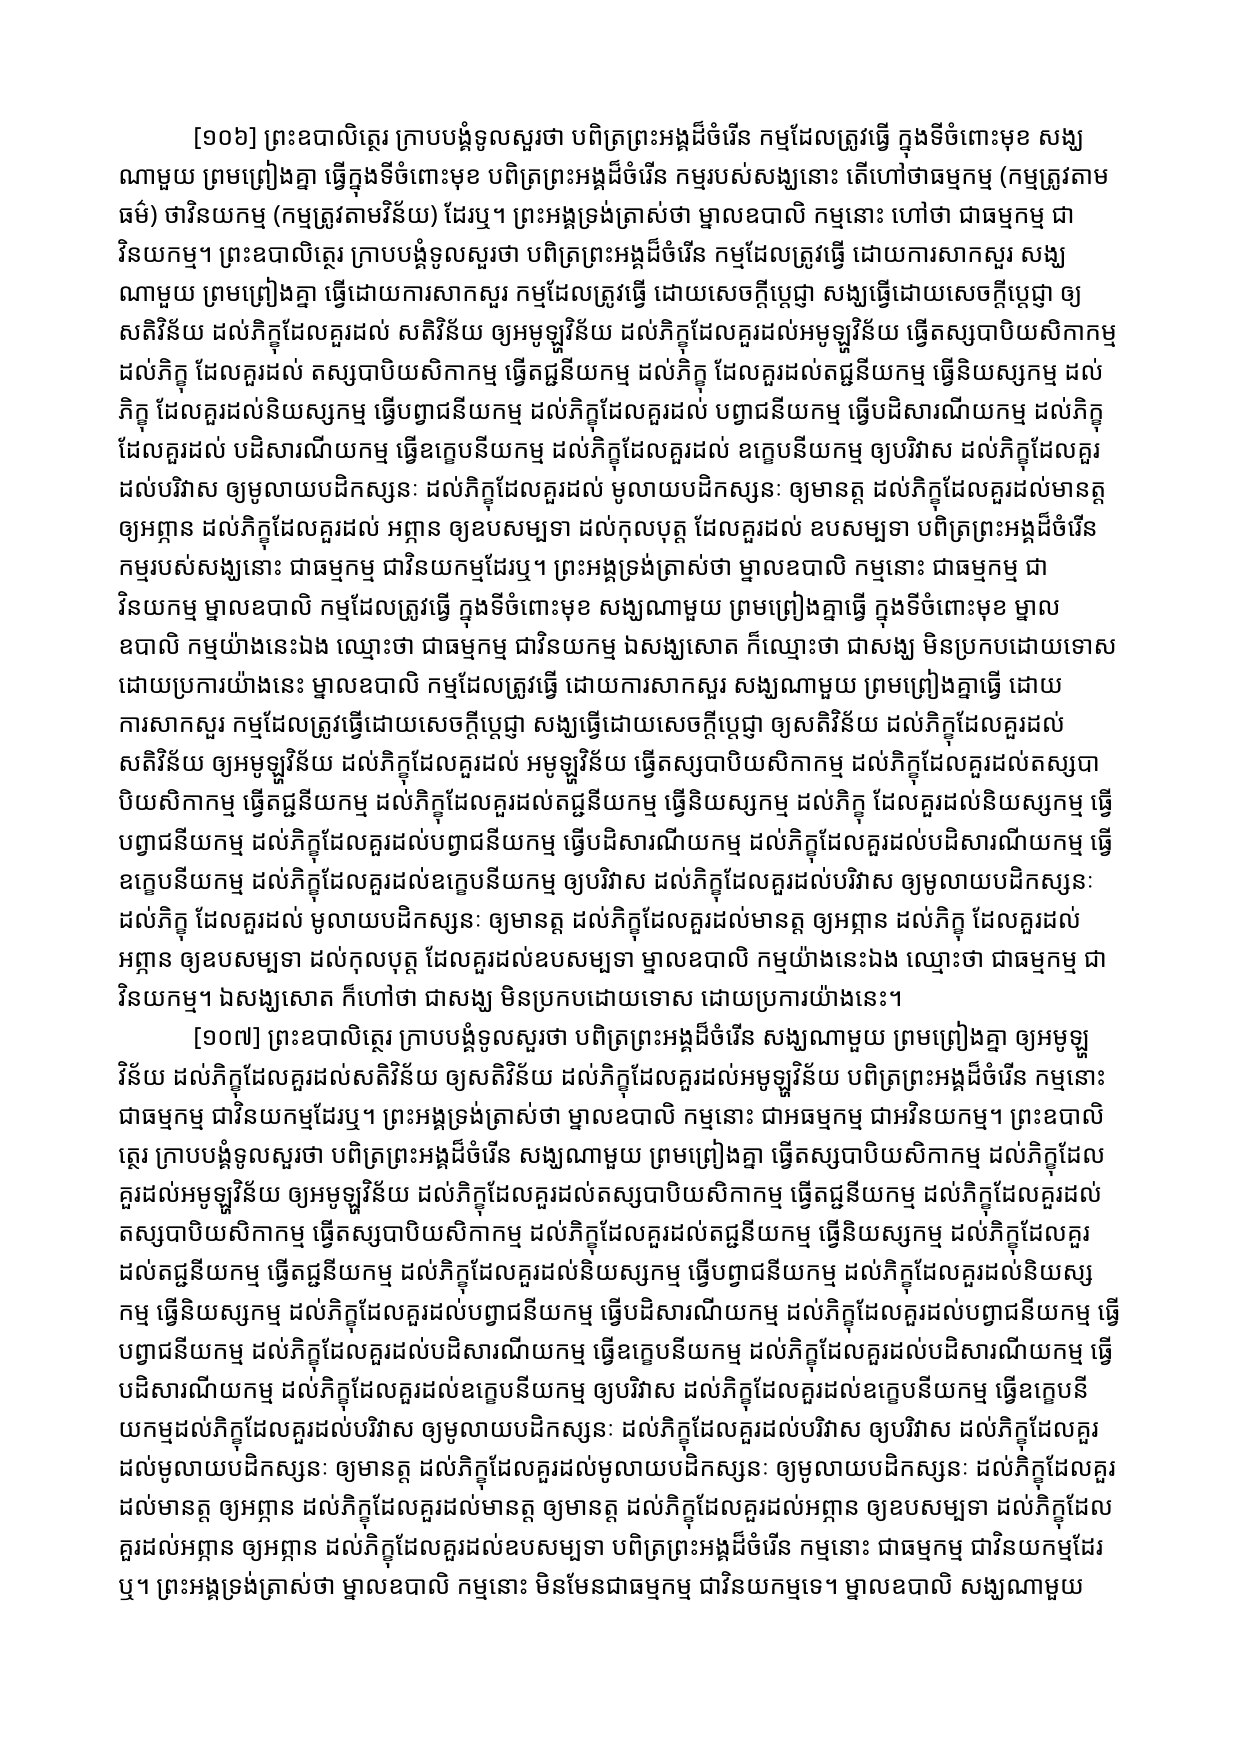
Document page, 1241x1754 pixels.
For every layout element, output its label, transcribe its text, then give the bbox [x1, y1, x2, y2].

text [១០៦] ព្រះឧបាលិត្ថេរ ក្រាបបង្គំទូលសួរថា បពិត្រព្រះអង្គដ៏ចំរើន កម្មដែលត្រូវធ្វើ ក្នុងទី​ចំពោះមុខ សង្ឃណាមួយ ព្រមព្រៀងគ្នា ធ្វើក្នុងទីចំពោះមុខ បពិត្រព្រះអង្គដ៏ចំរើន កម្មរបស់​សង្ឃ​នោះ តើហៅថាធម្មកម្ម (កម្មត្រូវតាមធម៌) ថាវិនយកម្ម (កម្មត្រូវតាមវិន័យ) ដែរឬ។ ព្រះអង្គទ្រង់​ត្រាស់ថា ម្នាលឧបាលិ កម្មនោះ ហៅថា ជាធម្មកម្ម ជាវិនយកម្ម។ ព្រះឧបាលិត្ថេរ ក្រាបបង្គំ​ទូលសួរថា បពិត្រព្រះអង្គដ៏ចំរើន កម្មដែលត្រូវធ្វើ ដោយការសាកសួរ សង្ឃណាមួយ ព្រមព្រៀងគ្នា ធ្វើដោយការសាកសួរ កម្មដែលត្រូវធ្វើ ដោយសេចក្តីប្តេជ្ញា សង្ឃធ្វើដោយ​សេចក្តី​ប្តេជ្ញា ឲ្យសតិវិន័យ ដល់ភិក្ខុដែលគួរដល់ សតិវិន័យ ឲ្យអមូឡ្ហវិន័យ ដល់ភិក្ខុដែលគួរដល់​អមូឡ្ហវិន័យ ធ្វើតស្សបាបិយសិកាកម្ម ដល់ភិក្ខុ ដែល​គួរដល់ ​តស្សបាបិយសិកាកម្ម ធ្វើតជ្ជនីយកម្ម ដល់ភិក្ខុ ដែលគួរដល់តជ្ជនីយកម្ម ធ្វើនិយស្សកម្ម ដល់ភិក្ខុ ដែលគួរដល់និយស្សកម្ម ធ្វើបព្វាជនីយកម្ម ដល់ភិក្ខុដែលគួរដល់ បព្វាជនីយកម្ម ធ្វើបដិសារណីយកម្ម ដល់ភិក្ខុដែលគួរ​ដល់​ បដិសារណីយកម្ម ធ្វើ​ឧក្ខេបនីយកម្ម ដល់ភិក្ខុដែលគួរដល់ ​ឧក្ខេបនីយកម្ម ឲ្យបរិវាស ដល់ភិក្ខុដែលគួរដល់បរិវាស ឲ្យមូលាយបដិកស្សនៈ ដល់ភិក្ខុដែលគួរដល់ មូលាយបដិកស្សនៈ ឲ្យមានត្ត ដល់ភិក្ខុដែលគួរដល់មានត្ត ឲ្យអព្ភាន ដល់ភិក្ខុដែលគួរដល់ អព្ភាន ឲ្យឧបសម្បទា ដល់កុលបុត្ត ដែលគួរដល់ ឧបសម្បទា បពិត្រព្រះអង្គដ៏ចំរើន កម្មរបស់​សង្ឃ​នោះ ជាធម្មកម្ម ជាវិនយកម្មដែរឬ។ ព្រះអង្គទ្រង់​ត្រាស់ថា ម្នាលឧបាលិ កម្មនោះ ជាធម្មកម្ម ជាវិនយកម្ម ម្នាលឧបាលិ កម្មដែលត្រូវធ្វើ ក្នុងទីចំពោះមុខ សង្ឃណាមួយ ព្រមព្រៀងគ្នាធ្វើ ក្នុងទីចំពោះមុខ ម្នាលឧបាលិ កម្មយ៉ាងនេះឯង ឈ្មោះថា ជាធម្មកម្ម ជាវិនយកម្ម ឯសង្ឃសោត ក៏ឈ្មោះថា ជាសង្ឃ មិនប្រកបដោយទោស ដោយប្រការយ៉ាងនេះ ម្នាលឧបាលិ កម្មដែល​ត្រូវធ្វើ ដោយ​ការសាកសួរ សង្ឃណាមួយ ព្រមព្រៀងគ្នាធ្វើ ដោយការសាកសួរ កម្មដែលត្រូវធ្វើ​ដោយ​សេចក្តីប្តេជ្ញា សង្ឃធ្វើដោយសេចក្តីប្តេជ្ញា ឲ្យសតិវិន័យ ដល់ភិក្ខុដែលគួរដល់សតិវិន័យ ឲ្យអមូឡ្ហវិន័យ ដល់ភិក្ខុដែលគួរដល់ ​អមូឡ្ហវិន័យ ធ្វើតស្សបាបិយសិកាកម្ម ដល់ភិក្ខុដែល​គួរដល់​តស្សបាបិយសិកាកម្ម ធ្វើតជ្ជនីយកម្ម ដល់ភិក្ខុដែលគួរដល់តជ្ជនីយកម្ម ធ្វើនិយស្សកម្ម ដល់ភិក្ខុ ដែលគួរដល់និយស្សកម្ម ធ្វើបព្វាជនីយកម្ម ដល់ភិក្ខុដែលគួរដល់បព្វាជនីយកម្ម ធ្វើបដិសារណីយ​កម្ម ដល់ភិក្ខុដែលគួរ​ដល់​បដិសារណីយកម្ម ធ្វើ​ឧក្ខេបនីយកម្ម ដល់ភិក្ខុដែលគួរ​ដល់​ឧក្ខេបនីយកម្ម ឲ្យបរិវាស ដល់ភិក្ខុដែលគួរដល់បរិវាស ឲ្យមូលាយបដិកស្សនៈ ដល់ភិក្ខុ ដែលគួរដល់ មូលាយបដិកស្សនៈ ឲ្យមានត្ត ដល់ភិក្ខុដែលគួរដល់មានត្ត ឲ្យអព្ភាន ដល់ភិក្ខុ ដែលគួរដល់អព្ភាន ឲ្យឧបសម្បទា ដល់កុលបុត្ត ដែលគួរដល់ឧបសម្បទា ម្នាលឧបាលិ កម្មយ៉ាងនេះឯង ឈ្មោះថា ជាធម្មកម្ម ជាវិនយកម្ម។ ឯសង្ឃសោត ក៏ហៅថា ជាសង្ឃ មិនប្រកបដោយទោស ដោយប្រការយ៉ាងនេះ។ [118, 118, 1122, 1014]
text [១០៧] ព្រះឧបាលិត្ថេរ ក្រាបបង្គំទូលសួរថា បពិត្រព្រះអង្គដ៏ចំរើន សង្ឃណាមួយ ព្រមព្រៀងគ្នា ឲ្យអមូឡ្ហវិន័យ ដល់ភិក្ខុដែលគួរដល់សតិវិន័យ ឲ្យសតិវិន័យ ដល់ភិក្ខុដែលគួរដល់​អមូឡ្ហវិន័យ បពិត្រព្រះអង្គដ៏ចំរើន កម្មនោះ ជាធម្មកម្ម ជាវិនយកម្មដែរឬ។ ព្រះអង្គទ្រង់ត្រាស់ថា ម្នាលឧបាលិ កម្មនោះ ជាអធម្មកម្ម ជាអវិនយកម្ម។ ព្រះឧបាលិត្ថេរ ក្រាបបង្គំទូលសួរថា បពិត្រ​ព្រះអង្គដ៏ចំរើន សង្ឃណាមួយ ព្រមព្រៀងគ្នា ធ្វើតស្សបាបិយសិកាកម្ម ដល់ភិក្ខុ​ដែលគួរ​ដល់​អមូឡ្ហវិន័យ ឲ្យអមូឡ្ហវិន័យ ដល់ភិក្ខុដែលគួរដល់តស្សបាបិយសិកាកម្ម ធ្វើតជ្ជនីយកម្ម ដល់ភិក្ខុ​ដែលគួរដល់តស្សបាបិយសិកាកម្ម ធ្វើតស្សបាបិយសិកាកម្ម ដល់ភិក្ខុ​ដែលគួរដល់តជ្ជនីយកម្ម ធ្វើ​និយស្សកម្ម ដល់ភិក្ខុ​ដែលគួរដល់តជ្ជនីយកម្ម ធ្វើតជ្ជនីយកម្ម ដល់ភិក្ខុ​ដែលគួរដល់និយស្សកម្ម ធ្វើបព្វាជនីយកម្ម ដល់ភិក្ខុ​ដែលគួរដល់និយស្សកម្ម ធ្វើនិយស្សកម្ម ដល់ភិក្ខុ​ដែលគួរដល់បព្វាជនីយកម្ម ធ្វើបដិសារណីយកម្ម ដល់ភិក្ខុ​ដែលគួរដល់បព្វាជនីយកម្ម ធ្វើបព្វាជនីយកម្ម ដល់ភិក្ខុ​ដែលគួរដល់បដិសារណីយកម្ម ធ្វើឧក្ខេបនីយកម្ម ដល់ភិក្ខុ​ដែលគួរដល់បដិសារណីយកម្ម ធ្វើបដិសារណីយកម្ម ដល់ភិក្ខុ​ដែលគួរដល់ឧក្ខេបនីយកម្ម ឲ្យបរិវាស ដល់ភិក្ខុ​ដែលគួរដល់ឧក្ខេបនីយកម្ម ធ្វើឧក្ខេបនីយកម្មដល់ភិក្ខុ​ដែលគួរដល់បរិវាស ឲ្យមូលាយបដិកស្សនៈ ដល់ភិក្ខុ​ដែលគួរដល់បរិវាស ឲ្យបរិវាស ដល់ភិក្ខុ​ដែលគួរដល់មូលាយបដិកស្សនៈ ឲ្យមានត្ត ដល់ភិក្ខុ​ដែលគួរដល់មូលាយបដិកស្សនៈ ឲ្យមូលាយបដិកស្សនៈ ដល់ភិក្ខុ​ដែលគួរដល់មានត្ត ឲ្យអព្ភាន ដល់ភិក្ខុ​ដែលគួរដល់មានត្ត ឲ្យមានត្ត ដល់ភិក្ខុ​ដែលគួរដល់អព្ភាន ឲ្យឧបសម្បទា ដល់ភិក្ខុ​ដែលគួរដល់អព្ភាន ឲ្យអព្ភាន ដល់ភិក្ខុ​ដែលគួរដល់ឧបសម្បទា បពិត្រព្រះអង្គដ៏ចំរើន កម្មនោះ ជាធម្មកម្ម ជាវិនយកម្មដែរឬ។ ព្រះអង្គទ្រង់ត្រាស់ថា ម្នាលឧបាលិ កម្មនោះ មិនមែនជាធម្មកម្ម ជាវិនយកម្មទេ។ ម្នាលឧបាលិ សង្ឃណាមួយ ព្រមព្រៀងគ្នា ឲ្យអមូឡ្ហវិន័យ ដល់ភិក្ខុដែលគួរដល់សតិវិន័យ ឲ្យសតិវិន័យ ដល់ភិក្ខុដែលគួរដល់​អមូឡ្ហវិន័យ ម្នាលឧបាលិ កម្មយ៉ាងនោះឯង ឈ្មោះថា ជាអធម្មកម្ម ជាអវិនយកម្ម ឯសង្ឃសោត ក៏ជាសង្ឃប្រកបដោយទោស ដោយប្រការដូច្នេះ។ ម្នាលឧបាលិ សង្ឃណាមួយ ព្រមព្រៀងគ្នា ធ្វើតស្សបាបិយសិកាកម្ម ដល់ភិក្ខុ​ដែលគួរ​ដល់​អមូឡ្ហវិន័យ ឲ្យអមូឡ្ហវិន័យ ដល់ភិក្ខុដែលគួរដល់តស្សបាបិយសិកាកម្ម ធ្វើតជ្ជនីយកម្ម ដល់ភិក្ខុ​ដែលគួរដល់​តស្សបាបិយសិកាកម្ម ធ្វើតស្សបាបិយសិកាកម្ម ដល់ភិក្ខុ​ដែលគួរដល់តជ្ជនីយកម្ម ធ្វើ​និយស្សកម្ម ដល់ភិក្ខុ​ដែលគួរដល់តជ្ជនីយកម្ម ធ្វើតជ្ជនីយកម្ម ដល់ភិក្ខុ​ដែលគួរដល់និយស្សកម្ម ធ្វើបព្វាជនីយកម្ម ដល់ភិក្ខុ​ដែលគួរដល់និយស្សកម្ម ធ្វើនិយស្សកម្ម ដល់ភិក្ខុ​ដែលគួរ​ដល់​បព្វាជនីយកម្ម ធ្វើបដិសារណីយកម្ម ដល់ភិក្ខុ​ដែលគួរដល់បព្វាជនីយកម្ម ធ្វើបព្វាជនីយកម្ម ដល់ភិក្ខុ​ដែលគួរដល់បដិសារណីយកម្ម ធ្វើឧក្ខេបនីយកម្ម ដល់ភិក្ខុ​ដែលគួរដល់​បដិសារណីយកម្ម ធ្វើបដិសារណីយកម្ម ដល់ភិក្ខុ​ដែលគួរដល់ឧក្ខេបនីយកម្ម ឲ្យបរិវាស ដល់ភិក្ខុ​ដែលគួរដល់ឧក្ខេបនីយកម្ម ធ្វើឧក្ខេបនីយកម្មដល់ភិក្ខុ​ដែលគួរដល់បរិវាស ឲ្យមូលាយបដិកស្សនៈ ដល់ភិក្ខុ​ដែលគួរដល់បរិវាស ឲ្យបរិវាស ដល់ភិក្ខុ​ដែលគួរដល់​មូលាយបដិកស្សនៈ ឲ្យមានត្ត ដល់ភិក្ខុ​ដែលគួរដល់មូលាយបដិកស្សនៈ ឲ្យមូលាយបដិកស្សនៈ ដល់ភិក្ខុ​ដែលគួរដល់មានត្ត ឲ្យអព្ភាន ដល់ភិក្ខុ​ដែលគួរដល់មានត្ត ឲ្យមានត្ត ដល់ភិក្ខុ​ដែលគួរ​ដល់​អព្ភាន ឲ្យឧបសម្បទា ដល់ភិក្ខុ​ដែលគួរដល់អព្ភាន ឲ្យអព្ភាន ដល់ភិក្ខុ​ដែលគួរដល់​ឧបសម្បទា ម្នាលឧបាលិ កម្មយ៉ាងនោះឯង ជាអធម្មកម្ម ជាអវិនយកម្ម។ ឯសង្ឃសោត ក៏ជាសង្ឃប្រកបដោយទោស ដោយប្រការដូច្នេះ។ [118, 1019, 1122, 1601]
